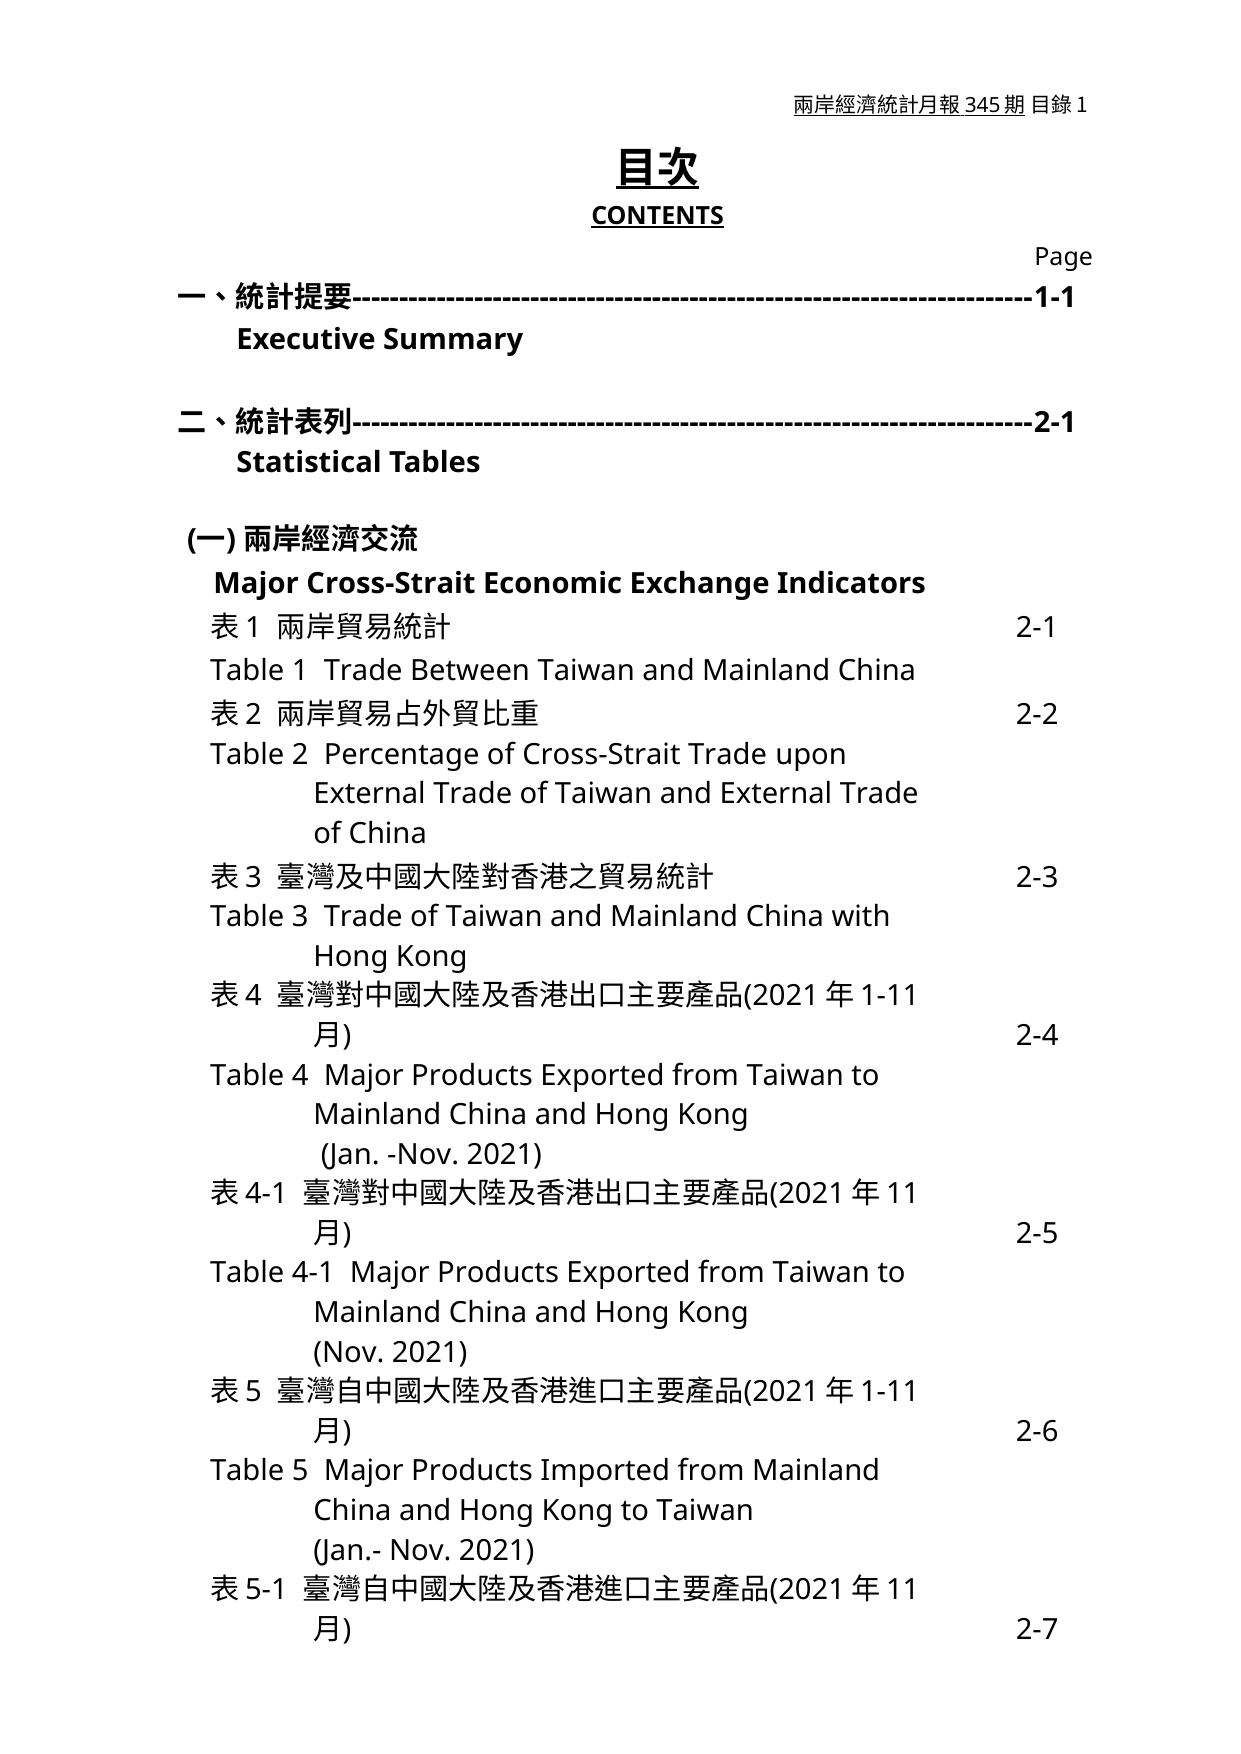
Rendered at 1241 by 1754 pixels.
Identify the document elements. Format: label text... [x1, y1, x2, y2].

table_cell [1179, 689, 1201, 732]
table_cell [1131, 1449, 1179, 1568]
text Executive Summary [177, 316, 1137, 357]
table_cell [1179, 974, 1201, 1053]
table_cell [1013, 895, 1179, 974]
table_cell [948, 974, 1013, 1053]
table_cell [1209, 733, 1240, 851]
table_header (一) 兩岸經濟交流 [180, 480, 1201, 557]
table_cell [948, 1053, 989, 1172]
table_cell 表3 臺灣及中國大陸對香港之貿易統計 [180, 851, 948, 895]
table_cell [1117, 1251, 1131, 1370]
table_cell [948, 1568, 1013, 1647]
table_cell [989, 1053, 1013, 1172]
text CONTENTS [177, 191, 1137, 232]
table_cell [1013, 733, 1117, 851]
table_cell [1201, 1449, 1209, 1568]
table_cell [948, 1251, 989, 1370]
table_cell [1201, 645, 1209, 689]
table_cell [1201, 601, 1209, 645]
table_cell [1131, 1251, 1179, 1370]
table_cell [948, 601, 1013, 645]
table_cell [1179, 601, 1201, 645]
text Statistical Tables [177, 441, 1137, 480]
table_cell 表2 兩岸貿易占外貿比重 [180, 689, 948, 732]
table_cell [1013, 1053, 1117, 1172]
text 二、統計表列 2-1 [177, 399, 1137, 441]
table_cell [1179, 1053, 1201, 1172]
table_header [1209, 480, 1240, 557]
table_cell [1117, 733, 1131, 851]
table_cell [1179, 645, 1201, 689]
table_cell Table 2 Percentage of Cross-Strait Trade upon External Trade of Taiwan and External Trade of China [180, 733, 948, 851]
table_cell Table 1 Trade Between Taiwan and Mainland China [180, 645, 948, 689]
table_header [1201, 480, 1209, 557]
table_cell [1179, 1172, 1201, 1251]
table_cell [1201, 1568, 1209, 1647]
table_cell [1209, 558, 1240, 601]
table_cell 表5-1 臺灣自中國大陸及香港進口主要產品(2021年11月) [180, 1568, 948, 1647]
table_cell [1117, 1449, 1131, 1568]
table_cell [1209, 1370, 1240, 1449]
table_cell [1209, 645, 1240, 689]
table_cell [1201, 1370, 1209, 1449]
table_cell Table 5 Major Products Imported from Mainland China and Hong Kong to Taiwan (Jan.- Nov. 2021) [180, 1449, 948, 1568]
table_cell [1131, 1053, 1179, 1172]
table_cell [989, 733, 1013, 851]
table_cell [1179, 895, 1201, 974]
table_cell [948, 895, 1013, 974]
table_cell 表4-1 臺灣對中國大陸及香港出口主要產品(2021年11月) [180, 1172, 948, 1251]
table_cell [1179, 1370, 1201, 1449]
table_cell [989, 1251, 1013, 1370]
table_cell [1209, 895, 1240, 974]
table_cell [948, 689, 1013, 732]
table_cell [1209, 1053, 1240, 1172]
table_cell [1201, 1172, 1209, 1251]
table_cell Table 3 Trade of Taiwan and Mainland China with Hong Kong [180, 895, 948, 974]
table_cell [948, 645, 1013, 689]
table_cell [989, 1449, 1013, 1568]
table_cell [948, 851, 1013, 895]
table_cell 表4 臺灣對中國大陸及香港出口主要產品(2021年1-11月) [180, 974, 948, 1053]
table_cell [1209, 601, 1240, 645]
table_cell Table 4-1 Major Products Exported from Taiwan to Mainland China and Hong Kong (Nov. 2021) [180, 1251, 948, 1370]
table_cell [1013, 1449, 1117, 1568]
table_cell [948, 1449, 989, 1568]
table_cell [1179, 851, 1201, 895]
table_cell [1013, 645, 1179, 689]
text 一、統計提要 1-1 [177, 274, 1093, 316]
text Page [177, 232, 1093, 274]
table_cell 表1 兩岸貿易統計 [180, 601, 948, 645]
table_cell [1209, 689, 1240, 732]
table_cell [1201, 689, 1209, 732]
table_cell 2-6 [1013, 1370, 1179, 1449]
table_cell [948, 1172, 1013, 1251]
table_cell 2-7 [1013, 1568, 1179, 1647]
table_cell [1209, 851, 1240, 895]
table_cell [1209, 1172, 1240, 1251]
table_cell 2-5 [1013, 1172, 1179, 1251]
table_cell [1201, 1053, 1209, 1172]
table_cell 2-2 [1013, 689, 1179, 732]
table_cell [1179, 1568, 1201, 1647]
table_cell 2-1 [1013, 601, 1179, 645]
table_cell [1209, 1449, 1240, 1568]
table_cell Major Cross-Strait Economic Exchange Indicators [180, 558, 1201, 601]
table_cell 2-3 [1013, 851, 1179, 895]
table_cell 表5 臺灣自中國大陸及香港進口主要產品(2021年1-11月) [180, 1370, 948, 1449]
table_cell [1117, 1053, 1131, 1172]
table_cell Table 4 Major Products Exported from Taiwan to Mainland China and Hong Kong (Jan. -Nov. 2021) [180, 1053, 948, 1172]
table_cell [1201, 733, 1209, 851]
table_cell [1201, 895, 1209, 974]
table_cell [1179, 1251, 1201, 1370]
table_cell [1013, 1251, 1117, 1370]
table_cell [1201, 558, 1209, 601]
table_cell [1201, 1251, 1209, 1370]
table_cell [1179, 1449, 1201, 1568]
table_cell [948, 1370, 1013, 1449]
table_cell 2-4 [1013, 974, 1179, 1053]
table_cell [1201, 974, 1209, 1053]
table_cell [1131, 733, 1179, 851]
table_cell [1201, 851, 1209, 895]
text 目次 [177, 149, 1137, 191]
table_cell [1179, 733, 1201, 851]
table_cell [1209, 1251, 1240, 1370]
table_cell [948, 733, 989, 851]
table_cell [1209, 1568, 1240, 1647]
table_cell [1209, 974, 1240, 1053]
